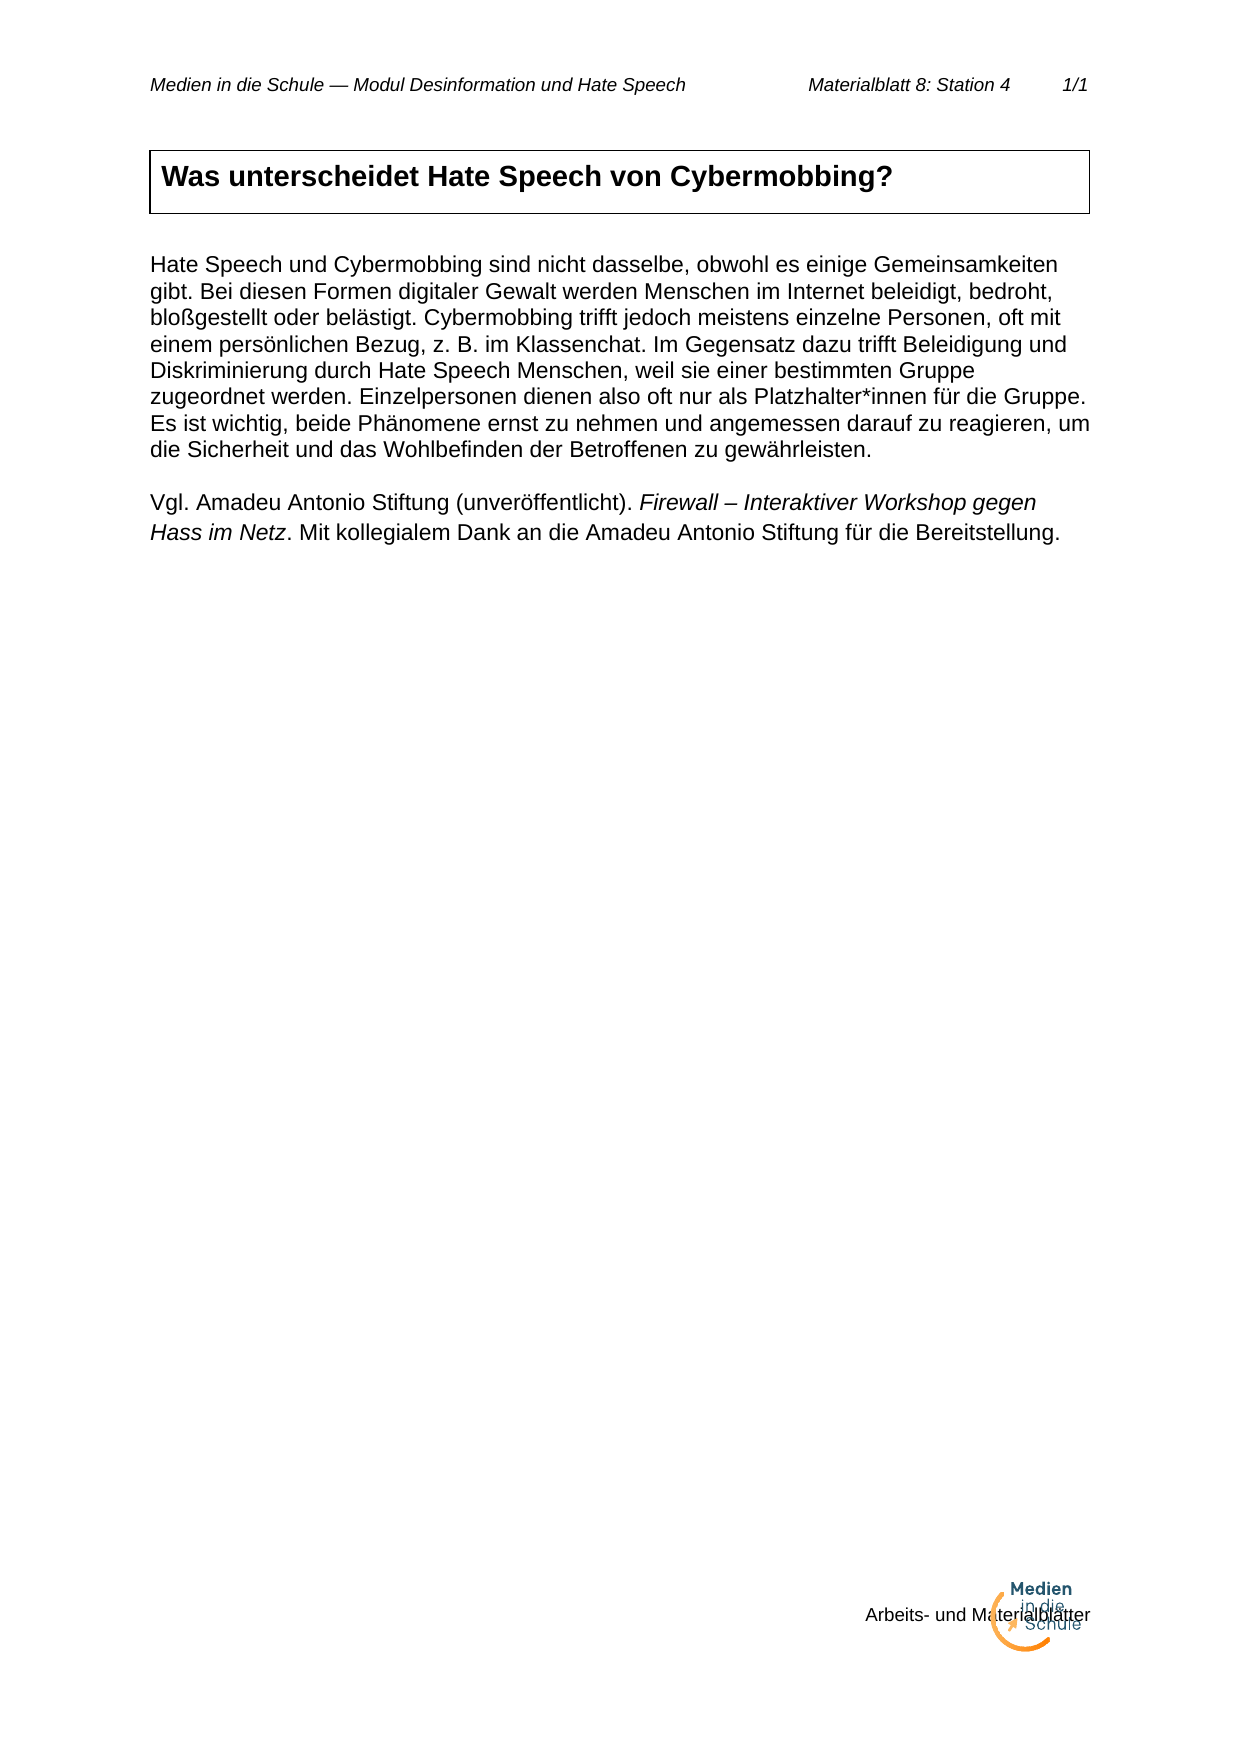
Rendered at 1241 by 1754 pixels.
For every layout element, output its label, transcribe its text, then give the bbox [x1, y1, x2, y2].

text Hate Speech und Cybermobbing sind nicht dasselbe, obwohl es einige Gemeinsamkeiten gibt. Bei diesen Formen digitaler Gewalt werden Menschen im Internet beleidigt, bedroht, bloßgestellt oder belästigt. Cybermobbing trifft jedoch meistens einzelne Personen, oft mit einem persönlichen Bezug, z. B. im Klassenchat. Im Gegensatz dazu trifft Beleidigung und Diskriminierung durch Hate Speech Menschen, weil sie einer bestimmten Gruppe zugeordnet werden. Einzelpersonen dienen also oft nur als Platzhalter*innen für die Gruppe. Es ist wichtig, beide Phänomene ernst zu nehmen und angemessen darauf zu reagieren, um die Sicherheit und das Wohlbefinden der Betroffenen zu gewährleisten. [150, 251, 1090, 462]
text Vgl. Amadeu Antonio Stiftung (unveröffentlicht). Firewall – Interaktiver Workshop gegen Hass im Netz. Mit kollegialem Dank an die Amadeu Antonio Stiftung für die Bereitstellung. [150, 489, 1090, 545]
table_header Was unterscheidet Hate Speech von Cybermobbing? [151, 151, 1089, 213]
